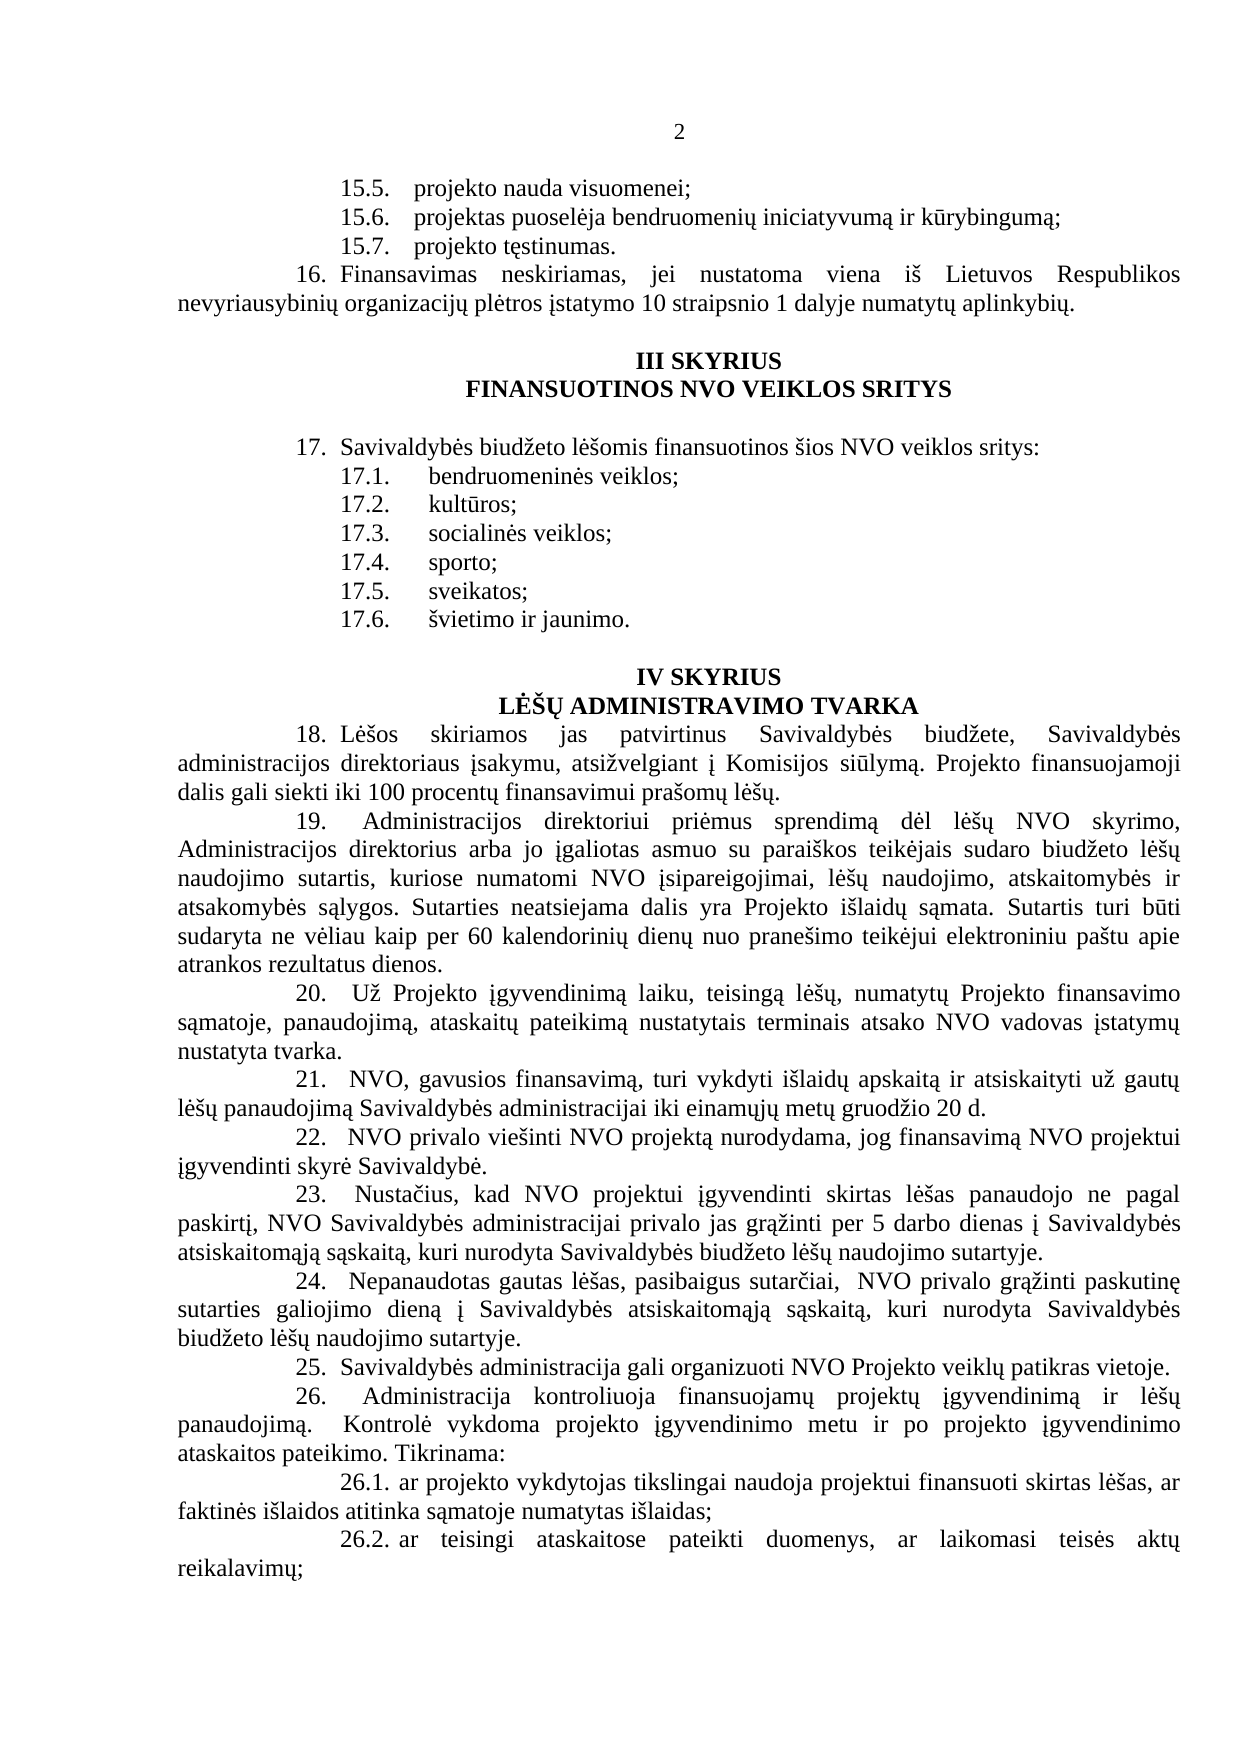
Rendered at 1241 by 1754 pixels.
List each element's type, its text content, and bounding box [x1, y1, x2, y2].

text 17.5. sveikatos; [177, 576, 1181, 604]
text 26.2. ar teisingi ataskaitose pateikti duomenys, ar laikomasi teisės aktų reikalavimų; [177, 1524, 1181, 1582]
text 17.4. sporto; [177, 547, 1181, 576]
text 17.2. kultūros; [177, 489, 1181, 518]
text 17. Savivaldybės biudžeto lėšomis finansuotinos šios NVO veiklos sritys: [177, 432, 1181, 461]
text LĖŠŲ ADMINISTRAVIMO TVARKA [177, 691, 1181, 719]
text 17.1. bendruomeninės veiklos; [177, 461, 1181, 489]
text 16. Finansavimas neskiriamas, jei nustatoma viena iš Lietuvos Respublikos nevyriausybinių organizacijų plėtros įstatymo 10 straipsnio 1 dalyje numatytų aplinkybių. [177, 259, 1181, 317]
text 20. Už Projekto įgyvendinimą laiku, teisingą lėšų, numatytų Projekto finansavimo sąmatoje, panaudojimą, ataskaitų pateikimą nustatytais terminais atsako NVO vadovas įstatymų nustatyta tvarka. [177, 978, 1181, 1064]
text FINANSUOTINOS NVO VEIKLOS SRITYS [177, 374, 1181, 403]
text 22. NVO privalo viešinti NVO projektą nurodydama, jog finansavimą NVO projektui įgyvendinti skyrė Savivaldybė. [177, 1122, 1181, 1179]
text IV SKYRIUS [177, 662, 1181, 691]
text 26.1. ar projekto vykdytojas tikslingai naudoja projektui finansuoti skirtas lėšas, ar faktinės išlaidos atitinka sąmatoje numatytas išlaidas; [177, 1467, 1181, 1524]
text 24. Nepanaudotas gautas lėšas, pasibaigus sutarčiai, NVO privalo grąžinti paskutinę sutarties galiojimo dieną į Savivaldybės atsiskaitomąją sąskaitą, kuri nurodyta Savivaldybės biudžeto lėšų naudojimo sutartyje. [177, 1266, 1181, 1352]
text 18. Lėšos skiriamos jas patvirtinus Savivaldybės biudžete, Savivaldybės administracijos direktoriaus įsakymu, atsižvelgiant į Komisijos siūlymą. Projekto finansuojamoji dalis gali siekti iki 100 procentų finansavimui prašomų lėšų. [177, 719, 1181, 806]
text 15.6. projektas puoselėja bendruomenių iniciatyvumą ir kūrybingumą; [177, 202, 1181, 231]
text 15.5. projekto nauda visuomenei; [177, 173, 1181, 202]
text 17.6. švietimo ir jaunimo. [177, 604, 1181, 633]
text 26. Administracija kontroliuoja finansuojamų projektų įgyvendinimą ir lėšų panaudojimą. Kontrolė vykdoma projekto įgyvendinimo metu ir po projekto įgyvendinimo ataskaitos pateikimo. Tikrinama: [177, 1381, 1181, 1467]
text III SKYRIUS [177, 346, 1181, 374]
text 21. NVO, gavusios finansavimą, turi vykdyti išlaidų apskaitą ir atsiskaityti už gautų lėšų panaudojimą Savivaldybės administracijai iki einamųjų metų gruodžio 20 d. [177, 1064, 1181, 1122]
text 25. Savivaldybės administracija gali organizuoti NVO Projekto veiklų patikras vietoje. [177, 1352, 1181, 1381]
text 19. Administracijos direktoriui priėmus sprendimą dėl lėšų NVO skyrimo, Administracijos direktorius arba jo įgaliotas asmuo su paraiškos teikėjais sudaro biudžeto lėšų naudojimo sutartis, kuriose numatomi NVO įsipareigojimai, lėšų naudojimo, atskaitomybės ir atsakomybės sąlygos. Sutarties neatsiejama dalis yra Projekto išlaidų sąmata. Sutartis turi būti sudaryta ne vėliau kaip per 60 kalendorinių dienų nuo pranešimo teikėjui elektroniniu paštu apie atrankos rezultatus dienos. [177, 806, 1181, 978]
text 23. Nustačius, kad NVO projektui įgyvendinti skirtas lėšas panaudojo ne pagal paskirtį, NVO Savivaldybės administracijai privalo jas grąžinti per 5 darbo dienas į Savivaldybės atsiskaitomąją sąskaitą, kuri nurodyta Savivaldybės biudžeto lėšų naudojimo sutartyje. [177, 1179, 1181, 1266]
text 15.7. projekto tęstinumas. [177, 231, 1181, 259]
text 17.3. socialinės veiklos; [177, 518, 1181, 547]
